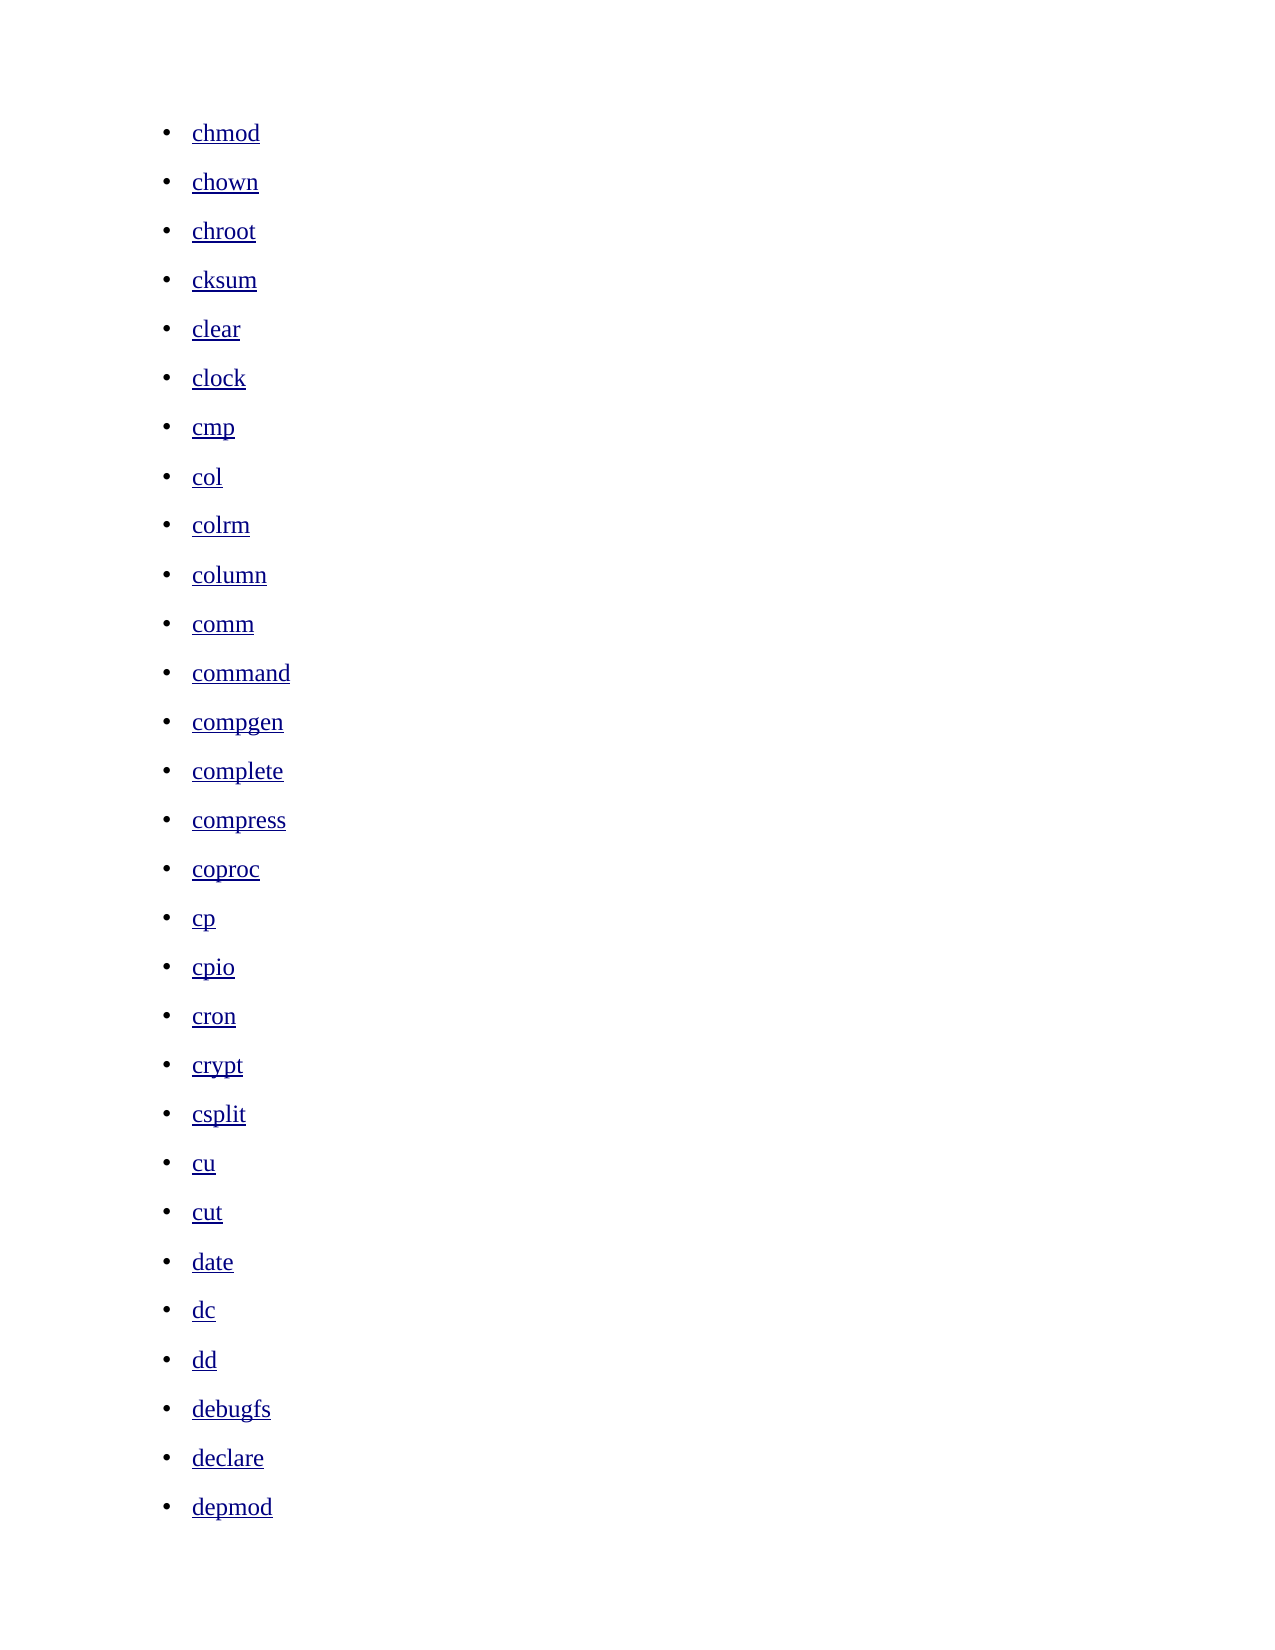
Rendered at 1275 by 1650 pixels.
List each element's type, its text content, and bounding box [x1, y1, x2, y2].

list compgen [162, 707, 1157, 736]
list complete [162, 756, 1157, 785]
list chroot [162, 216, 1157, 245]
list compress [162, 805, 1157, 834]
list cpio [162, 952, 1157, 981]
list cut [162, 1197, 1157, 1226]
list dd [162, 1345, 1157, 1373]
list clear [162, 314, 1157, 343]
list col [162, 462, 1157, 490]
list debugfs [162, 1394, 1157, 1422]
list command [162, 658, 1157, 687]
list depmod [162, 1492, 1157, 1521]
list csplit [162, 1099, 1157, 1128]
list cu [162, 1148, 1157, 1177]
list dc [162, 1296, 1157, 1324]
list crypt [162, 1050, 1157, 1079]
list comm [162, 609, 1157, 637]
list cp [162, 903, 1157, 932]
list column [162, 560, 1157, 588]
list coproc [162, 854, 1157, 883]
list date [162, 1247, 1157, 1275]
list chown [162, 167, 1157, 196]
list chmod [162, 118, 1157, 147]
list cron [162, 1001, 1157, 1030]
list colrm [162, 511, 1157, 539]
list cmp [162, 412, 1157, 441]
list declare [162, 1443, 1157, 1472]
list cksum [162, 265, 1157, 294]
list clock [162, 363, 1157, 392]
